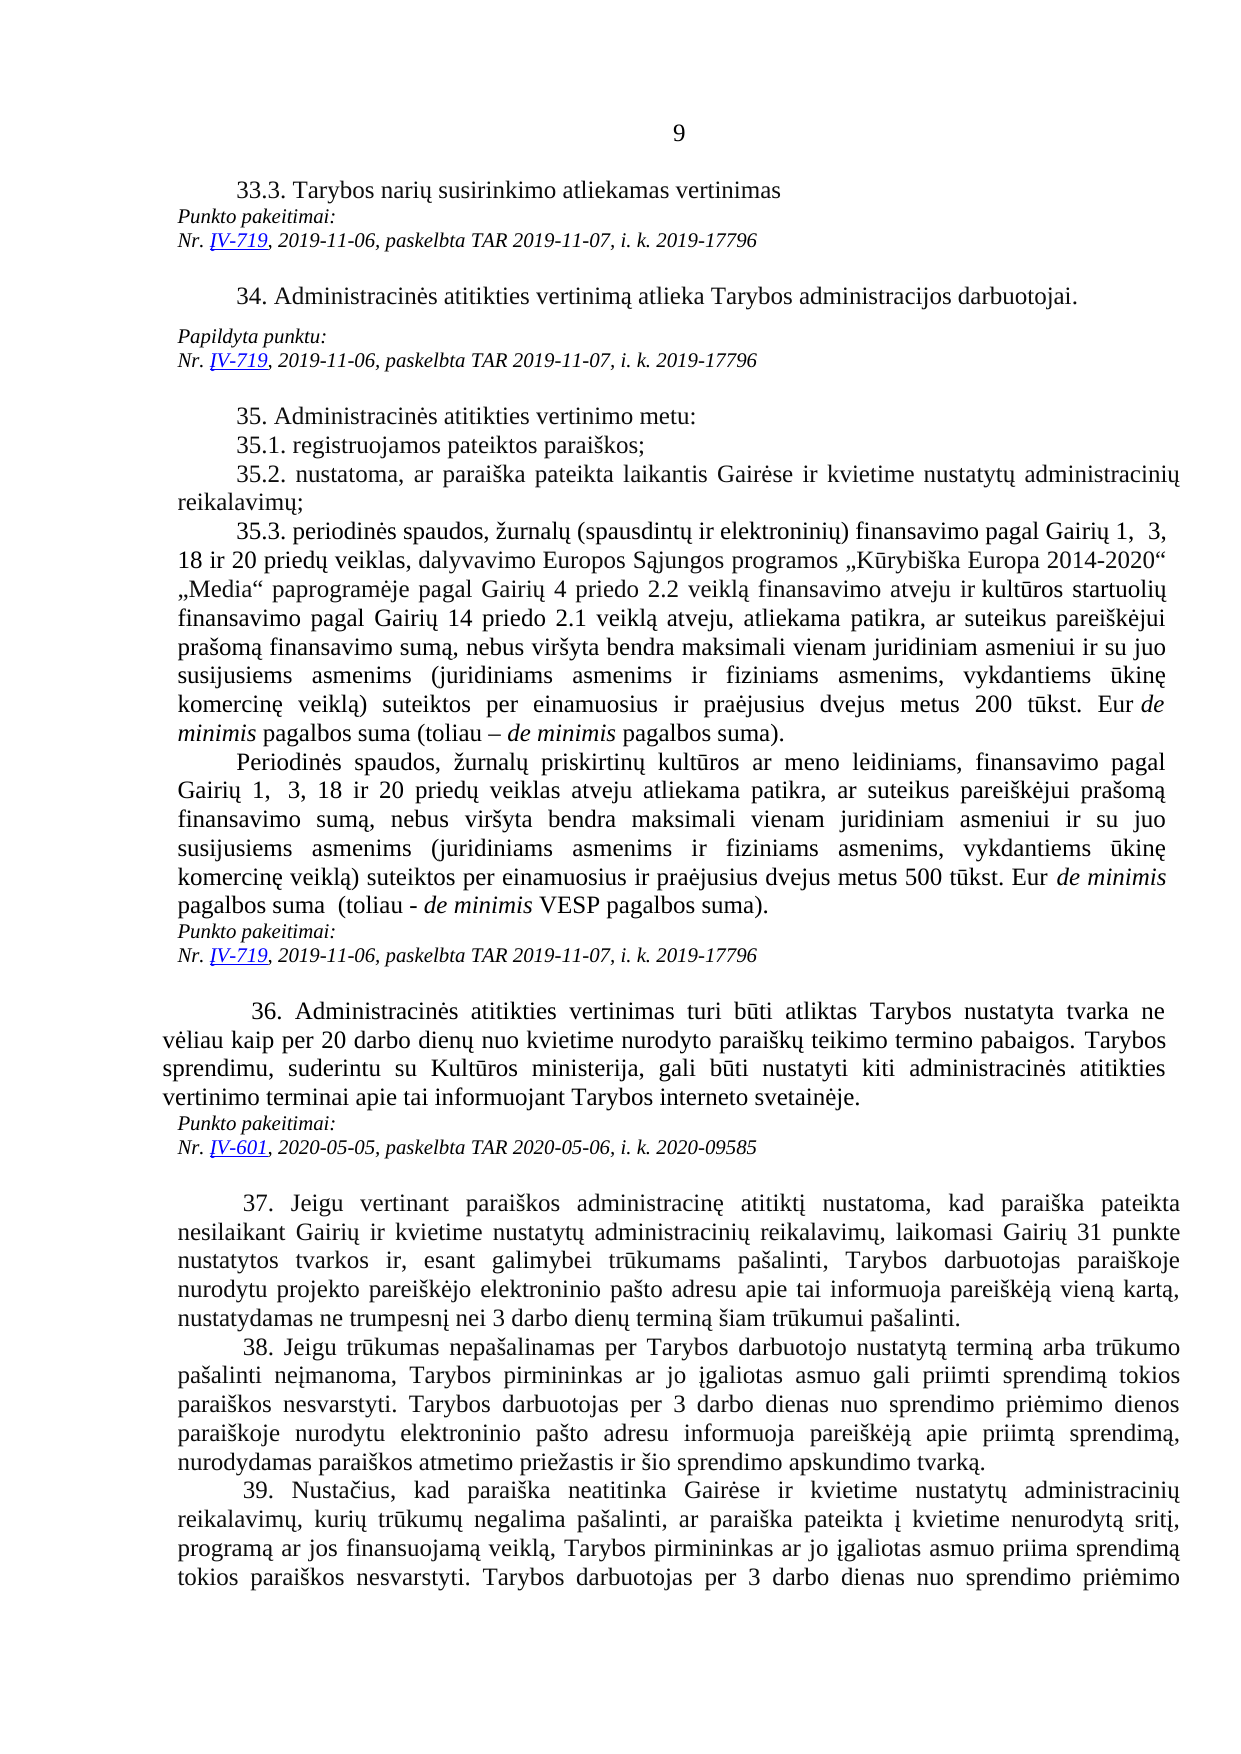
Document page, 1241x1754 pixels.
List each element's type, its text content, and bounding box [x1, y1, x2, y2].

text 37. Jeigu vertinant paraiškos administracinę atitiktį nustatoma, kad paraiška pateikta nesilaikant Gairių ir kvietime nustatytų administracinių reikalavimų, laikomasi Gairių 31 punkte nustatytos tvarkos ir, esant galimybei trūkumams pašalinti, Tarybos darbuotojas paraiškoje nurodytu projekto pareiškėjo elektroninio pašto adresu apie tai informuoja pareiškėją vieną kartą, nustatydamas ne trumpesnį nei 3 darbo dienų terminą šiam trūkumui pašalinti. [177, 1188, 1181, 1332]
text 35. Administracinės atitikties vertinimo metu: [177, 401, 1181, 430]
text Periodinės spaudos, žurnalų priskirtinų kultūros ar meno leidiniams, finansavimo pagal Gairių 1, 3, 18 ir 20 priedų veiklas atveju atliekama patikra, ar suteikus pareiškėjui prašomą finansavimo sumą, nebus viršyta bendra maksimali vienam juridiniam asmeniui ir su juo susijusiems asmenims (juridiniams asmenims ir fiziniams asmenims, vykdantiems ūkinę komercinę veiklą) suteiktos per einamuosius ir praėjusius dvejus metus 500 tūkst. Eur de minimis pagalbos suma (toliau - de minimis VESP pagalbos suma). [177, 747, 1167, 919]
text 39. Nustačius, kad paraiška neatitinka Gairėse ir kvietime nustatytų administracinių reikalavimų, kurių trūkumų negalima pašalinti, ar paraiška pateikta į kvietime nenurodytą sritį, programą ar jos finansuojamą veiklą, Tarybos pirmininkas ar jo įgaliotas asmuo priima sprendimą tokios paraiškos nesvarstyti. Tarybos darbuotojas per 3 darbo dienas nuo sprendimo priėmimo [177, 1475, 1181, 1590]
text 35.2. nustatoma, ar paraiška pateikta laikantis Gairėse ir kvietime nustatytų administracinių reikalavimų; [177, 459, 1181, 516]
text 35.3. periodinės spaudos, žurnalų (spausdintų ir elektroninių) finansavimo pagal Gairių 1, 3, 18 ir 20 priedų veiklas, dalyvavimo Europos Sąjungos programos „Kūrybiška Europa 2014-2020“ „Media“ paprogramėje pagal Gairių 4 priedo 2.2 veiklą finansavimo atveju ir kultūros startuolių finansavimo pagal Gairių 14 priedo 2.1 veiklą atveju, atliekama patikra, ar suteikus pareiškėjui prašomą finansavimo sumą, nebus viršyta bendra maksimali vienam juridiniam asmeniui ir su juo susijusiems asmenims (juridiniams asmenims ir fiziniams asmenims, vykdantiems ūkinę komercinę veiklą) suteiktos per einamuosius ir praėjusius dvejus metus 200 tūkst. Eur de minimis pagalbos suma (toliau – de minimis pagalbos suma). [177, 516, 1167, 747]
text 35.1. registruojamos pateiktos paraiškos; [177, 430, 1181, 459]
text Punkto pakeitimai: [177, 919, 1181, 943]
text 36. Administracinės atitikties vertinimas turi būti atliktas Tarybos nustatyta tvarka ne vėliau kaip per 20 darbo dienų nuo kvietime nurodyto paraiškų teikimo termino pabaigos. Tarybos sprendimu, suderintu su Kultūros ministerija, gali būti nustatyti kiti administracinės atitikties vertinimo terminai apie tai informuojant Tarybos interneto svetainėje. [177, 996, 1181, 1111]
text 34. Administracinės atitikties vertinimą atlieka Tarybos administracijos darbuotojai. [177, 281, 1181, 310]
text Nr. ĮV-719, 2019-11-06, paskelbta TAR 2019-11-07, i. k. 2019-17796 [177, 943, 1181, 967]
text Papildyta punktu: [177, 324, 1181, 348]
text Nr. ĮV-601, 2020-05-05, paskelbta TAR 2020-05-06, i. k. 2020-09585 [177, 1135, 1181, 1159]
text Punkto pakeitimai: [177, 1111, 1181, 1135]
text 38. Jeigu trūkumas nepašalinamas per Tarybos darbuotojo nustatytą terminą arba trūkumo pašalinti neįmanoma, Tarybos pirmininkas ar jo įgaliotas asmuo gali priimti sprendimą tokios paraiškos nesvarstyti. Tarybos darbuotojas per 3 darbo dienas nuo sprendimo priėmimo dienos paraiškoje nurodytu elektroninio pašto adresu informuoja pareiškėją apie priimtą sprendimą, nurodydamas paraiškos atmetimo priežastis ir šio sprendimo apskundimo tvarką. [177, 1332, 1181, 1475]
text Nr. ĮV-719, 2019-11-06, paskelbta TAR 2019-11-07, i. k. 2019-17796 [177, 348, 1181, 372]
text Nr. ĮV-719, 2019-11-06, paskelbta TAR 2019-11-07, i. k. 2019-17796 [177, 228, 1181, 252]
text Punkto pakeitimai: [177, 204, 1181, 228]
text 33.3. Tarybos narių susirinkimo atliekamas vertinimas [177, 176, 1181, 204]
